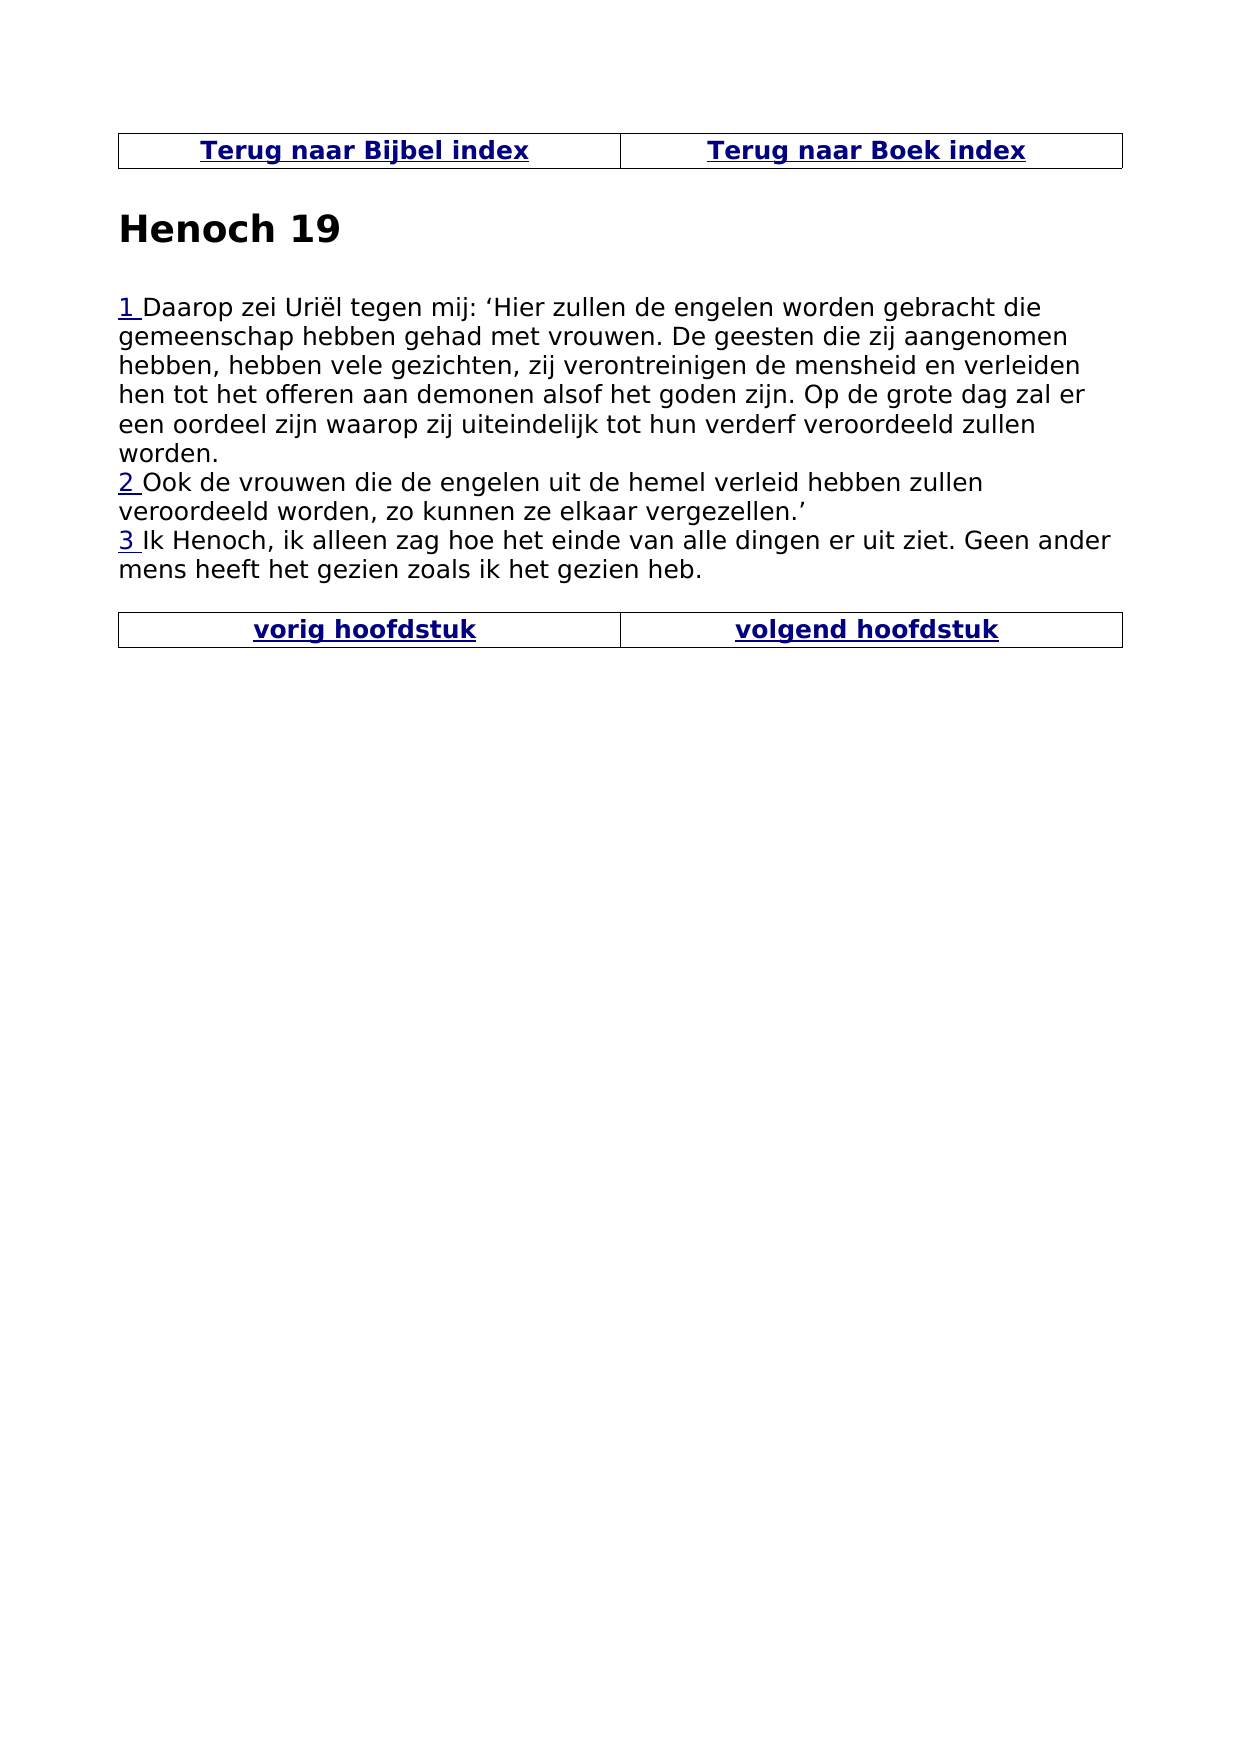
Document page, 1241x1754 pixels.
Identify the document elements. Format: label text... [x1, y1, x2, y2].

table_header Terug naar Bijbel index [119, 134, 620, 168]
subtitle Henoch 19 [118, 208, 1122, 252]
table_header vorig hoofdstuk [119, 613, 620, 647]
table_header Terug naar Boek index [621, 134, 1122, 168]
table_header volgend hoofdstuk [621, 613, 1122, 647]
text 1 Daarop zei Uriël tegen mij: ‘Hier zullen de engelen worden gebracht die gemeenschap hebben gehad met vrouwen. De geesten die zij aangenomen hebben, hebben vele gezichten, zij verontreinigen de mensheid en verleiden hen tot het offeren aan demonen alsof het goden zijn. Op de grote dag zal er een oordeel zijn waarop zij uiteindelijk tot hun verderf veroordeeld zullen worden. 2 Ook de vrouwen die de engelen uit de hemel verleid hebben zullen veroordeeld worden, zo kunnen ze elkaar vergezellen.’ 3 Ik Henoch, ik alleen zag hoe het einde van alle dingen er uit ziet. Geen ander mens heeft het gezien zoals ik het gezien heb. [118, 264, 1122, 585]
